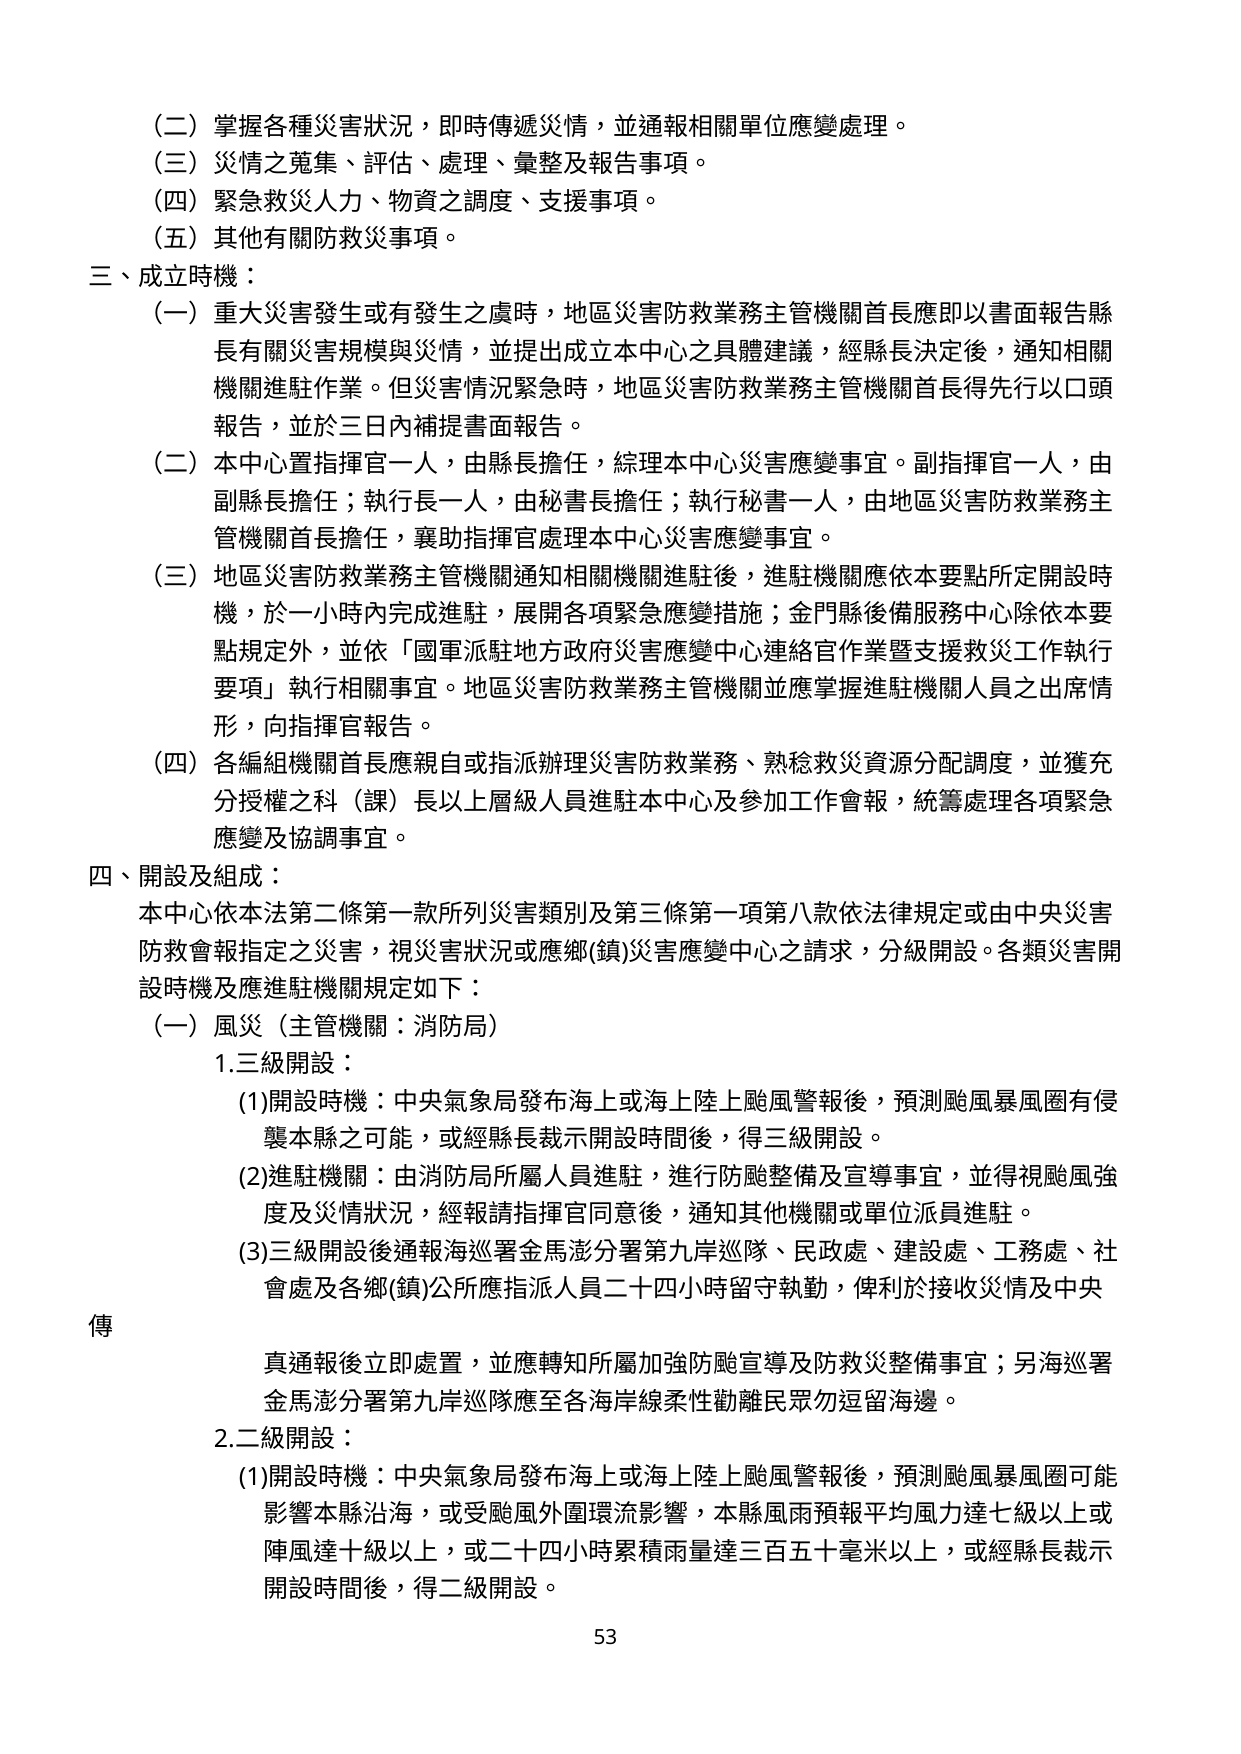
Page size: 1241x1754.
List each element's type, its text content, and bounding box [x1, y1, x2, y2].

text 陣風達十級以上，或二十四小時累積雨量達三百五十毫米以上，或經縣長裁示 [89, 1530, 1122, 1568]
text 金馬澎分署第九岸巡隊應至各海岸線柔性勸離民眾勿逗留海邊。 [89, 1380, 1122, 1418]
text 2.二級開設： [89, 1418, 1122, 1455]
text 防救會報指定之災害，視災害狀況或應鄉(鎮)災害應變中心之請求，分級開設。各類災害開 [89, 930, 1122, 968]
text 影響本縣沿海，或受颱風外圍環流影響，本縣風雨預報平均風力達七級以上或 [89, 1493, 1122, 1530]
text （二）掌握各種災害狀況，即時傳遞災情，並通報相關單位應變處理。 [89, 105, 1122, 143]
text 會處及各鄉(鎮)公所應指派人員二十四小時留守執勤，俾利於接收災情及中央傳 [89, 1268, 1122, 1343]
text 副縣長擔任；執行長一人，由秘書長擔任；執行秘書一人，由地區災害防救業務主 [89, 480, 1122, 518]
text 開設時間後，得二級開設。 [89, 1568, 1122, 1605]
text 三、成立時機： [89, 255, 1122, 293]
text 報告，並於三日內補提書面報告。 [89, 405, 1122, 443]
text 長有關災害規模與災情，並提出成立本中心之具體建議，經縣長決定後，通知相關 [89, 330, 1122, 368]
text 管機關首長擔任，襄助指揮官處理本中心災害應變事宜。 [89, 518, 1122, 555]
text 應變及協調事宜。 [89, 818, 1122, 855]
text （一）風災（主管機關：消防局） [89, 1005, 1122, 1043]
text （二）本中心置指揮官一人，由縣長擔任，綜理本中心災害應變事宜。副指揮官一人，由 [89, 443, 1122, 480]
text 機，於一小時內完成進駐，展開各項緊急應變措施；金門縣後備服務中心除依本要 [89, 593, 1122, 630]
text (2)進駐機關：由消防局所屬人員進駐，進行防颱整備及宣導事宜，並得視颱風強 [89, 1155, 1122, 1193]
text （五）其他有關防救災事項。 [89, 218, 1122, 255]
text 本中心依本法第二條第一款所列災害類別及第三條第一項第八款依法律規定或由中央災害 [89, 893, 1122, 930]
text 要項」執行相關事宜。地區災害防救業務主管機關並應掌握進駐機關人員之出席情 [89, 668, 1122, 705]
text (3)三級開設後通報海巡署金馬澎分署第九岸巡隊、民政處、建設處、工務處、社 [89, 1230, 1122, 1268]
text 真通報後立即處置，並應轉知所屬加強防颱宣導及防救災整備事宜；另海巡署 [89, 1343, 1122, 1380]
text 點規定外，並依「國軍派駐地方政府災害應變中心連絡官作業暨支援救災工作執行 [89, 630, 1122, 668]
text （三）災情之蒐集、評估、處理、彙整及報告事項。 [89, 143, 1122, 180]
text 機關進駐作業。但災害情況緊急時，地區災害防救業務主管機關首長得先行以口頭 [89, 368, 1122, 405]
text 襲本縣之可能，或經縣長裁示開設時間後，得三級開設。 [89, 1118, 1122, 1155]
text (1)開設時機：中央氣象局發布海上或海上陸上颱風警報後，預測颱風暴風圈可能 [89, 1455, 1122, 1493]
text （三）地區災害防救業務主管機關通知相關機關進駐後，進駐機關應依本要點所定開設時 [89, 555, 1122, 593]
text 度及災情狀況，經報請指揮官同意後，通知其他機關或單位派員進駐。 [89, 1193, 1122, 1230]
text 形，向指揮官報告。 [89, 705, 1122, 743]
text （四）各編組機關首長應親自或指派辦理災害防救業務、熟稔救災資源分配調度，並獲充 [89, 743, 1122, 780]
text 1.三級開設： [89, 1043, 1122, 1080]
text （四）緊急救災人力、物資之調度、支援事項。 [89, 180, 1122, 218]
text (1)開設時機：中央氣象局發布海上或海上陸上颱風警報後，預測颱風暴風圈有侵 [89, 1080, 1122, 1118]
text 四、開設及組成： [89, 855, 1122, 893]
text 分授權之科（課）長以上層級人員進駐本中心及參加工作會報，統籌處理各項緊急 [89, 780, 1122, 818]
text （一）重大災害發生或有發生之虞時，地區災害防救業務主管機關首長應即以書面報告縣 [89, 293, 1122, 330]
text 設時機及應進駐機關規定如下： [89, 968, 1122, 1005]
